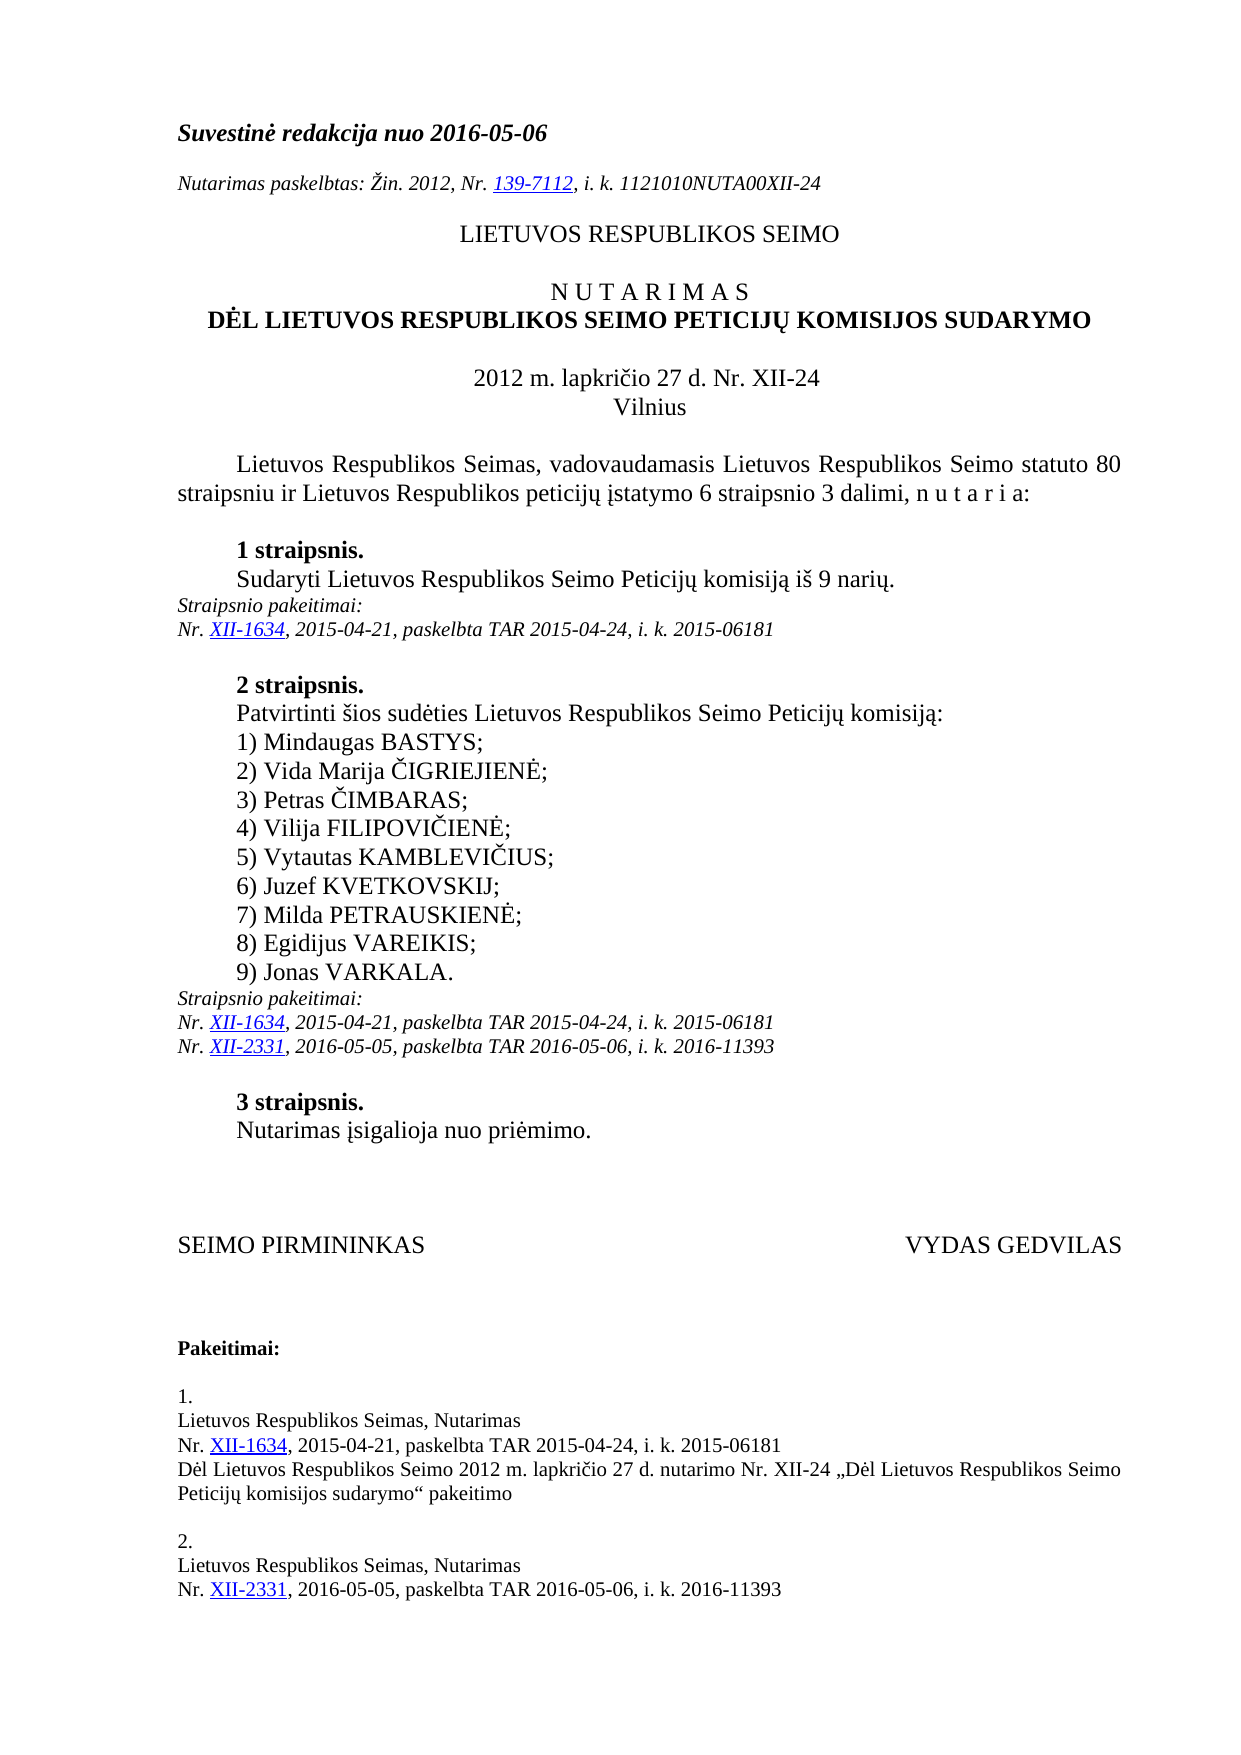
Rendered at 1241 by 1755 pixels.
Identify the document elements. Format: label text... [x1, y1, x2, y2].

text N U T A R I M A S [177, 277, 1122, 305]
text Pakeitimai: [177, 1336, 1122, 1360]
text Nr. XII-1634, 2015-04-21, paskelbta TAR 2015-04-24, i. k. 2015-06181 [177, 617, 1122, 641]
text 2. [177, 1529, 1122, 1553]
text Patvirtinti šios sudėties Lietuvos Respublikos Seimo Peticijų komisiją: [177, 698, 1122, 727]
text Nr. XII-1634, 2015-04-21, paskelbta TAR 2015-04-24, i. k. 2015-06181 [177, 1010, 1122, 1034]
text Suvestinė redakcija nuo 2016-05-06 [177, 118, 1122, 147]
text Lietuvos Respublikos Seimas, Nutarimas [177, 1408, 1122, 1432]
text Nr. XII-2331, 2016-05-05, paskelbta TAR 2016-05-06, i. k. 2016-11393 [177, 1577, 1122, 1601]
text LIETUVOS RESPUBLIKOS SEIMO [177, 219, 1122, 248]
text 1) Mindaugas BASTYS; [177, 727, 1122, 756]
text DĖL LIETUVOS RESPUBLIKOS SEIMO PETICIJŲ KOMISIJOS SUDARYMO [177, 305, 1122, 334]
text 8) Egidijus VAREIKIS; [177, 928, 1122, 957]
text 6) Juzef KVETKOVSKIJ; [177, 871, 1122, 900]
text 2) Vida Marija ČIGRIEJIENĖ; [177, 756, 1122, 785]
text Lietuvos Respublikos Seimas, Nutarimas [177, 1553, 1122, 1577]
text 4) Vilija FILIPOVIČIENĖ; [177, 813, 1122, 842]
text SEIMO PIRMININKAS VYDAS GEDVILAS [177, 1231, 1122, 1259]
text Dėl Lietuvos Respublikos Seimo 2012 m. lapkričio 27 d. nutarimo Nr. XII-24 „Dėl Lietuvos Respublikos Seimo Peticijų komisijos sudarymo“ pakeitimo [177, 1457, 1122, 1505]
text Nr. XII-1634, 2015-04-21, paskelbta TAR 2015-04-24, i. k. 2015-06181 [177, 1432, 1122, 1457]
text 3) Petras ČIMBARAS; [177, 785, 1122, 813]
text Sudaryti Lietuvos Respublikos Seimo Peticijų komisiją iš 9 narių. [177, 564, 1122, 593]
text 3 straipsnis. [177, 1087, 1122, 1116]
text Nutarimas paskelbtas: Žin. 2012, Nr. 139-7112, i. k. 1121010NUTA00XII-24 [177, 171, 1122, 195]
text 1. [177, 1384, 1122, 1408]
text Nr. XII-2331, 2016-05-05, paskelbta TAR 2016-05-06, i. k. 2016-11393 [177, 1034, 1122, 1058]
text Straipsnio pakeitimai: [177, 593, 1122, 617]
text Nutarimas įsigalioja nuo priėmimo. [177, 1116, 1122, 1144]
text 2012 m. lapkričio 27 d. Nr. XII-24 [177, 363, 1122, 392]
text 5) Vytautas KAMBLEVIČIUS; [177, 842, 1122, 871]
text 9) Jonas VARKALA. [177, 957, 1122, 986]
text Lietuvos Respublikos Seimas, vadovaudamasis Lietuvos Respublikos Seimo statuto 80 straipsniu ir Lietuvos Respublikos peticijų įstatymo 6 straipsnio 3 dalimi, n u t a r i a: [177, 449, 1122, 507]
text 1 straipsnis. [177, 535, 1122, 564]
text 7) Milda PETRAUSKIENĖ; [177, 900, 1122, 928]
text 2 straipsnis. [177, 670, 1122, 698]
text Straipsnio pakeitimai: [177, 986, 1122, 1010]
text Vilnius [177, 392, 1122, 420]
